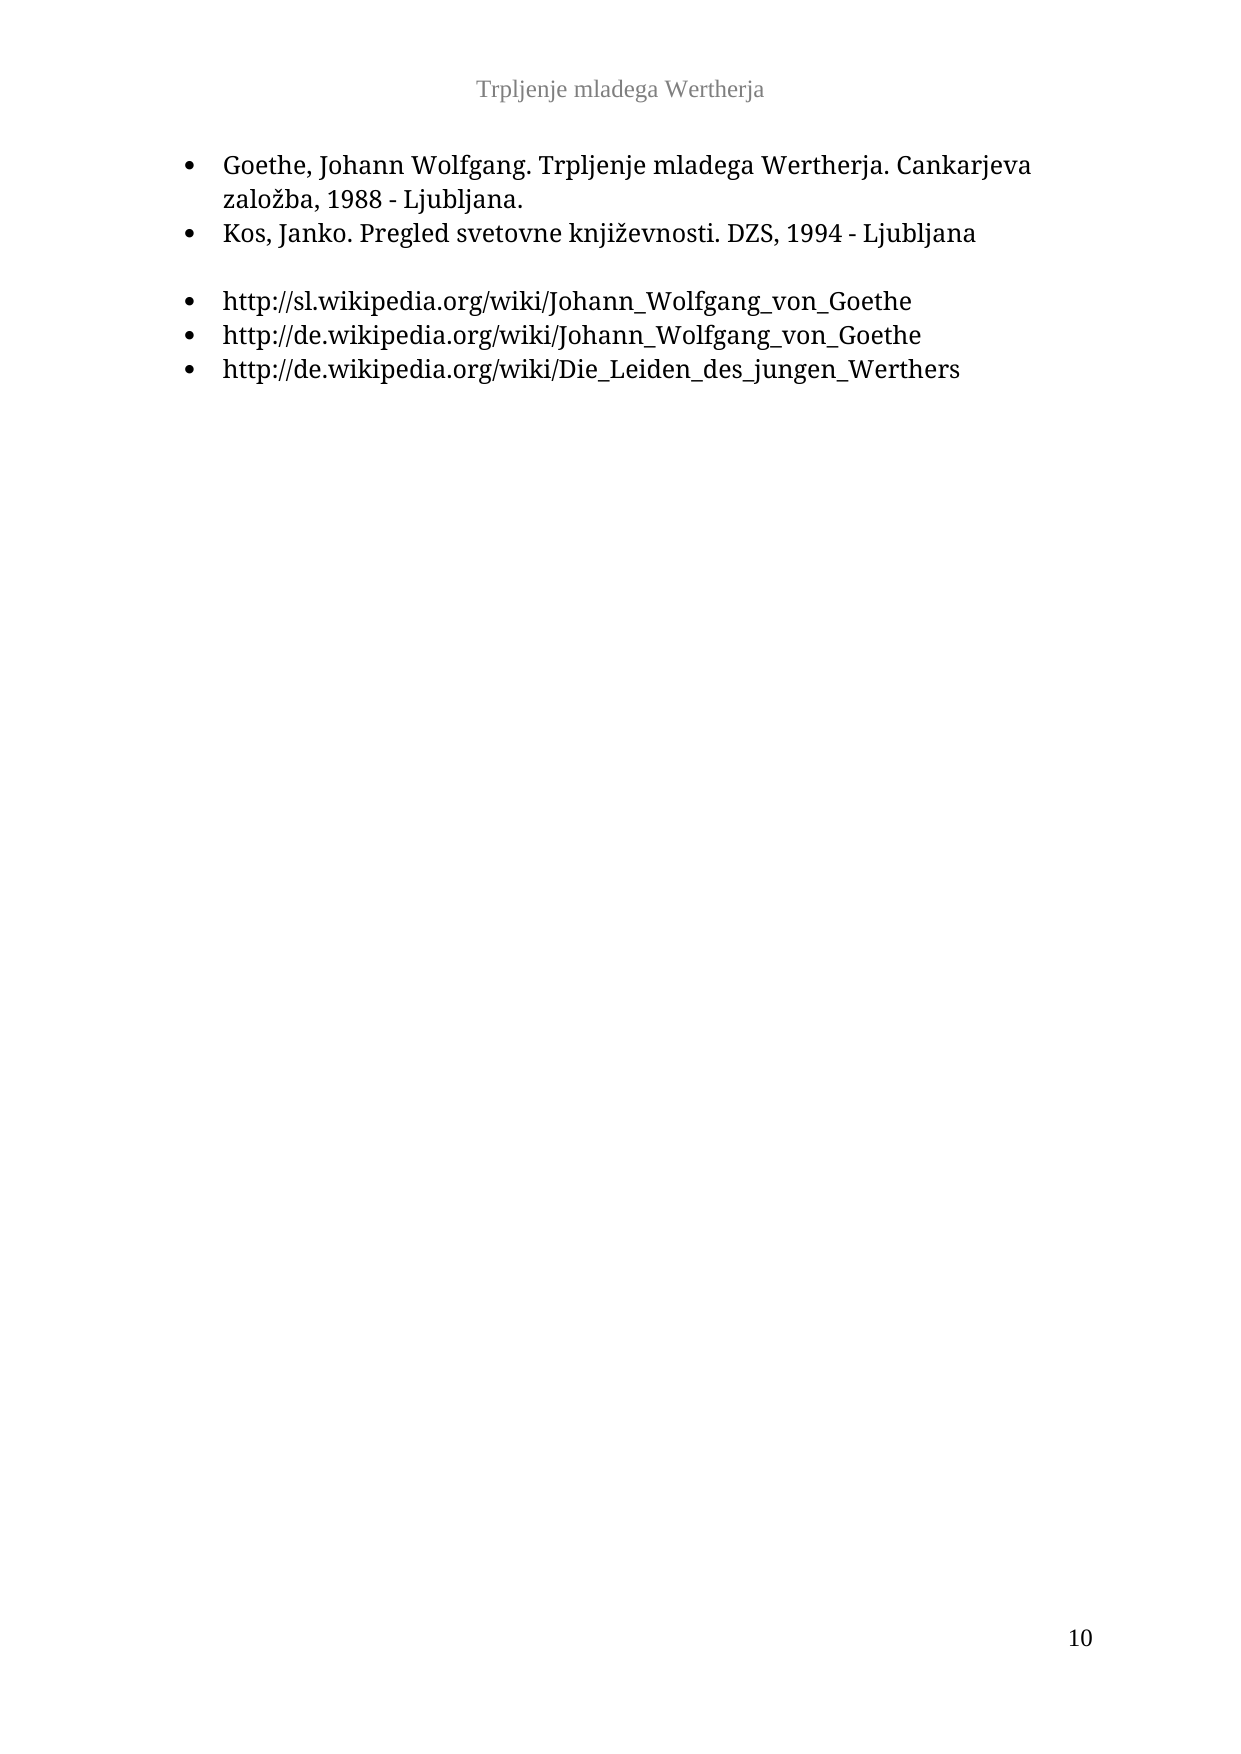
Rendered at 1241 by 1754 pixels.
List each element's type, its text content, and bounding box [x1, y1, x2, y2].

list http://sl.wikipedia.org/wiki/Johann_Wolfgang_von_Goethe [185, 284, 1093, 318]
list http://de.wikipedia.org/wiki/Die_Leiden_des_jungen_Werthers [185, 352, 1093, 386]
list http://de.wikipedia.org/wiki/Johann_Wolfgang_von_Goethe [185, 318, 1093, 352]
list Kos, Janko. Pregled svetovne književnosti. DZS, 1994 - Ljubljana [185, 216, 1093, 250]
list Goethe, Johann Wolfgang. Trpljenje mladega Wertherja. Cankarjeva založba, 1988 - Ljubljana. [185, 148, 1093, 216]
